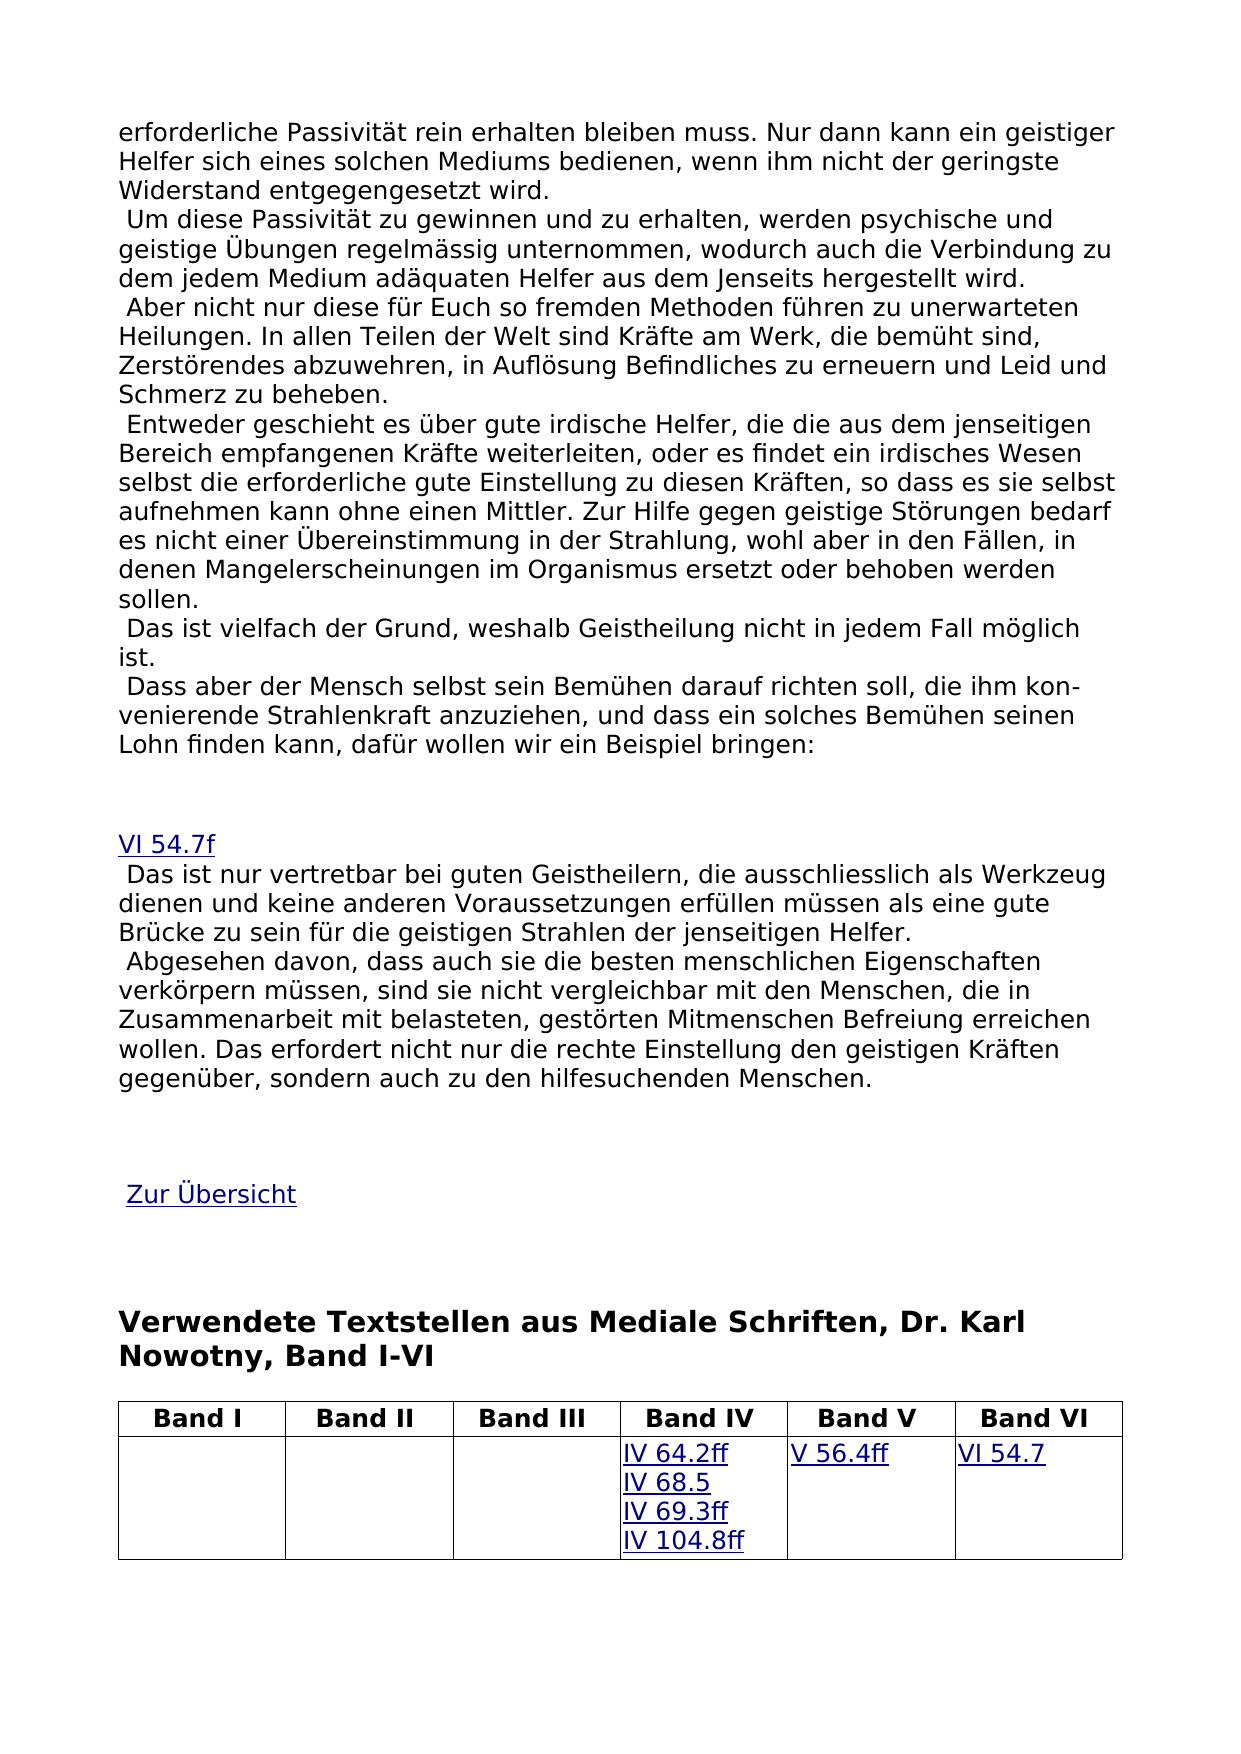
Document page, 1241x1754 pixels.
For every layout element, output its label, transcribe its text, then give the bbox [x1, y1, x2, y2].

table_cell [119, 1437, 285, 1558]
table_cell V 56.4ff [788, 1437, 955, 1558]
table_header Band VI [956, 1402, 1122, 1436]
table_cell [454, 1437, 620, 1558]
table_cell [286, 1437, 453, 1558]
text erforderliche Passi­vität rein erhalten bleiben muss. Nur dann kann ein geistiger Helfer sich eines solchen Mediums bedienen, wenn ihm nicht der geringste Widerstand entgegen­gesetzt wird. Um diese Passivität zu gewinnen und zu erhalten, werden psychische und geistige Übungen regelmässig unternommen, wodurch auch die Verbindung zu dem jedem Medium adäqua­ten Helfer aus dem Jenseits hergestellt wird. Aber nicht nur diese für Euch so fremden Methoden füh­ren zu unerwarteten Heilungen. In allen Teilen der Welt sind Kräfte am Werk, die bemüht sind, Zerstören­des abzuwehren, in Auflösung Befindli­ches zu erneuern und Leid und Schmerz zu beheben. Entweder geschieht es über gute irdische Helfer, die die aus dem jenseitigen Bereich empfangenen Kräfte weiter­leiten, oder es findet ein irdisches Wesen selbst die erforderliche gute Einstellung zu diesen Kräften, so dass es sie selbst aufnehmen kann ohne einen Mittler. Zur Hilfe gegen geistige Störungen bedarf es nicht einer Übereinstimmung in der Strahlung, wohl aber in den Fällen, in denen Mangelerscheinungen im Organismus ersetzt oder behoben werden sollen. Das ist vielfach der Grund, weshalb Geistheilung nicht in jedem Fall möglich ist. Dass aber der Mensch selbst sein Bemühen darauf richten soll, die ihm kon­venierende Strahlenkraft anzuziehen, und dass ein solches Bemühen seinen Lohn finden kann, dafür wollen wir ein Beispiel bringen: [118, 118, 1122, 818]
table_header Band I [119, 1402, 285, 1436]
table_header Band IV [621, 1402, 787, 1436]
text VI 54.7f Das ist nur vertretbar bei guten Geistheilern, die aus­schliesslich als Werkzeug dienen und keine anderen Vor­aussetzungen erfüllen müssen als eine gute Brücke zu sein für die geistigen Strahlen der jenseitigen Helfer. Abgesehen davon, dass auch sie die besten menschlichen Eigenschaften verkörpern müssen, sind sie nicht ver­gleichbar mit den Menschen, die in Zusammenarbeit mit belasteten, gestörten Mitmenschen Befreiung erreichen wollen. Das erfordert nicht nur die rechte Einstellung den geistigen Kräften gegenüber, sondern auch zu den hilfesuchenden Menschen. Zur Übersicht [118, 831, 1122, 1268]
table_header Band III [454, 1402, 620, 1436]
table_header Band II [286, 1402, 453, 1436]
table_cell VI 54.7 [956, 1437, 1122, 1558]
table_header Band V [788, 1402, 955, 1436]
subtitle Verwendete Textstellen aus Mediale Schriften, Dr. Karl Nowotny, Band I-VI [118, 1306, 1122, 1373]
table_cell IV 64.2ff IV 68.5 IV 69.3ff IV 104.8ff [621, 1437, 787, 1558]
